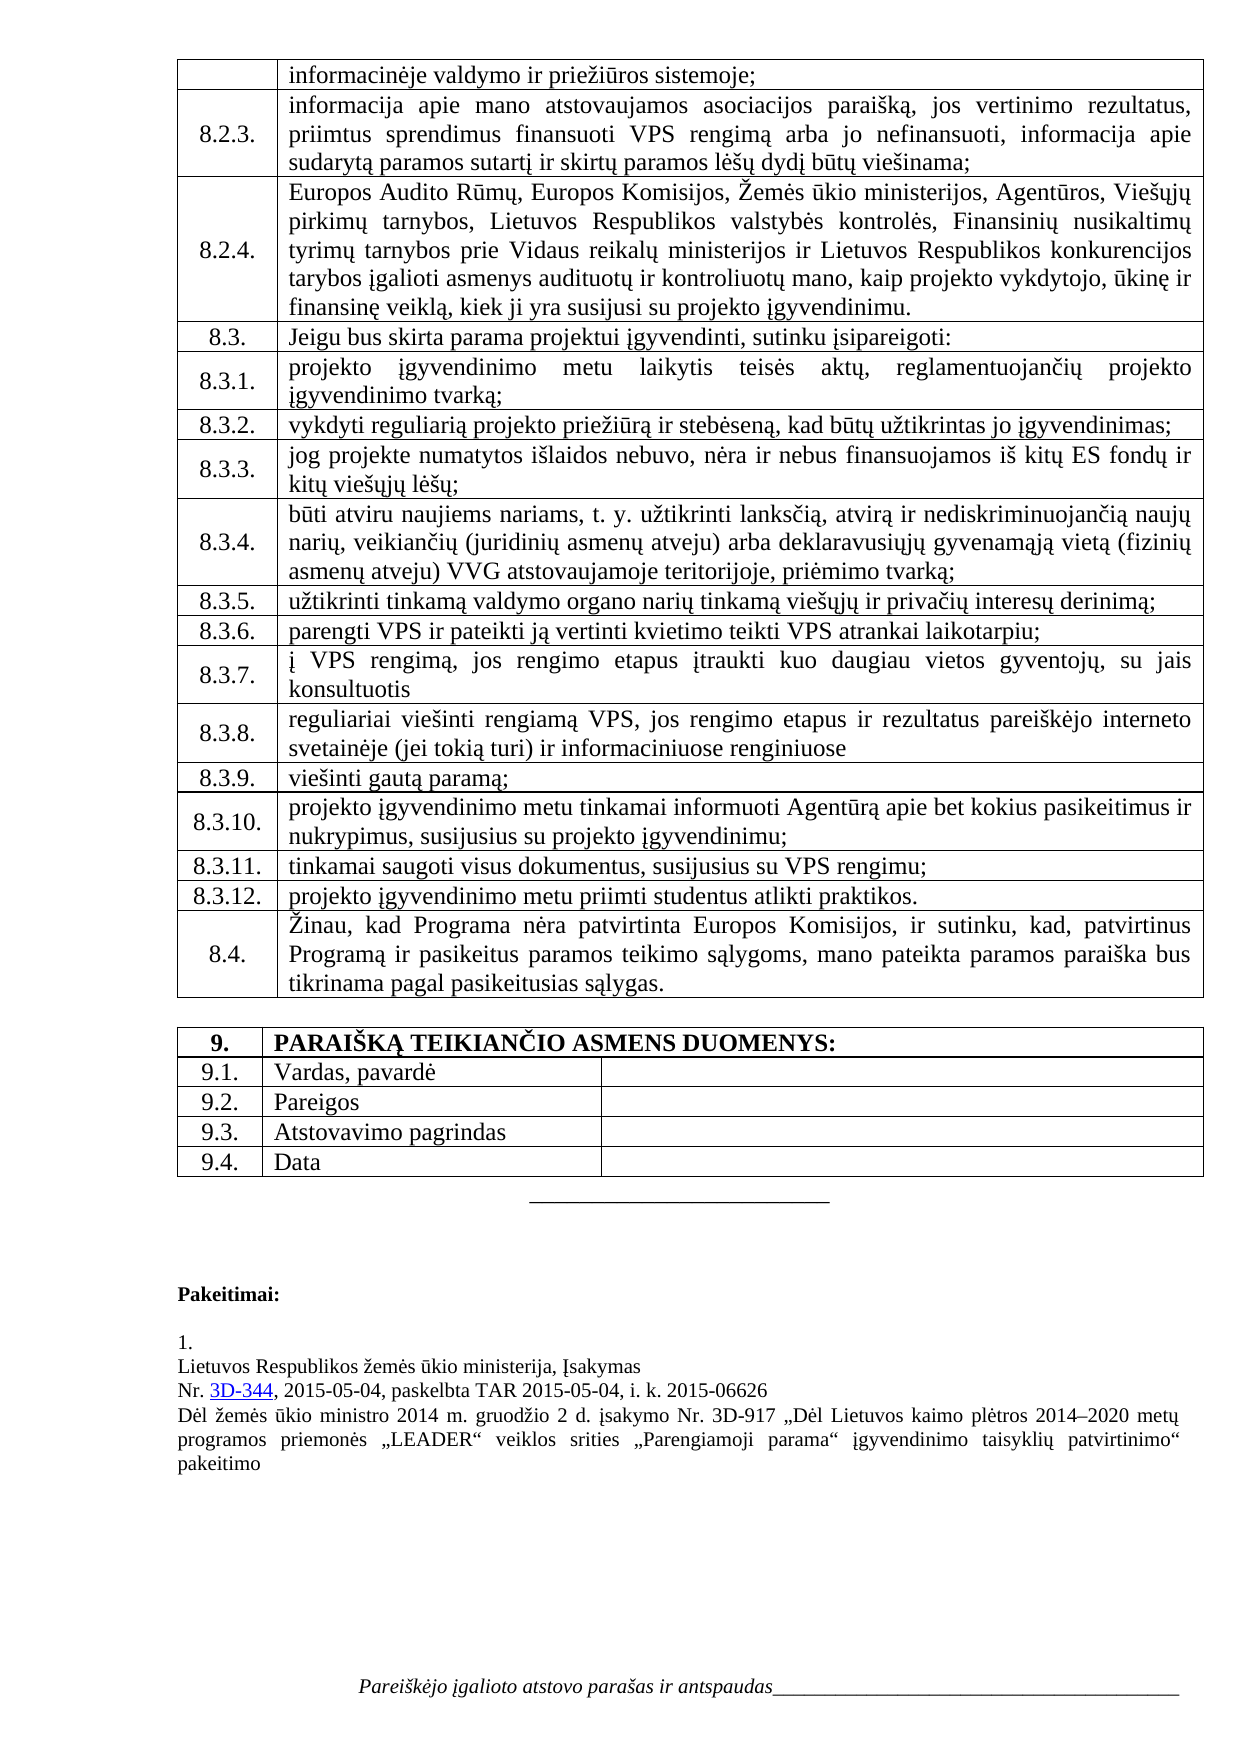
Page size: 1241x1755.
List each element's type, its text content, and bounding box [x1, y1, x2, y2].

table_cell Jeigu bus skirta parama projektui įgyvendinti, sutinku įsipareigoti: [278, 322, 1203, 351]
table_cell jog projekte numatytos išlaidos nebuvo, nėra ir nebus finansuojamos iš kitų ES fondų ir kitų viešųjų lėšų; [278, 440, 1203, 498]
text 1. [177, 1330, 1181, 1354]
table_cell 8.3.5. [178, 586, 277, 615]
table_cell 9.4. [178, 1147, 262, 1176]
table_cell [602, 1147, 1203, 1176]
table_cell 8.3.8. [178, 704, 277, 762]
text Nr. 3D-344, 2015-05-04, paskelbta TAR 2015-05-04, i. k. 2015-06626 [177, 1378, 1181, 1402]
table_cell viešinti gautą paramą; [278, 763, 1203, 791]
table_cell 8.3. [178, 322, 277, 351]
table_cell 8.3.3. [178, 440, 277, 498]
table_cell Atstovavimo pagrindas [263, 1117, 601, 1146]
table_cell Europos Audito Rūmų, Europos Komisijos, Žemės ūkio ministerijos, Agentūros, Viešųjų pirkimų tarnybos, Lietuvos Respublikos valstybės kontrolės, Finansinių nusikaltimų tyrimų tarnybos prie Vidaus reikalų ministerijos ir Lietuvos Respublikos konkurencijos tarybos įgalioti asmenys audituotų ir kontroliuotų mano, kaip projekto vykdytojo, ūkinę ir finansinę veiklą, kiek ji yra susijusi su projekto įgyvendinimu. [278, 177, 1203, 321]
table_cell projekto įgyvendinimo metu laikytis teisės aktų, reglamentuojančių projekto įgyvendinimo tvarką; [278, 352, 1203, 409]
table_cell parengti VPS ir pateikti ją vertinti kvietimo teikti VPS atrankai laikotarpiu; [278, 616, 1203, 644]
table_cell projekto įgyvendinimo metu priimti studentus atlikti praktikos. [278, 881, 1203, 909]
table_cell 9.1. [178, 1058, 262, 1086]
table_cell vykdyti reguliarią projekto priežiūrą ir stebėseną, kad būtų užtikrintas jo įgyvendinimas; [278, 410, 1203, 439]
table_cell 8.2.4. [178, 177, 277, 321]
text Lietuvos Respublikos žemės ūkio ministerija, Įsakymas [177, 1354, 1181, 1378]
table_cell [178, 60, 277, 89]
table_cell 9.3. [178, 1117, 262, 1146]
table_cell 8.3.12. [178, 881, 277, 909]
table_cell 8.3.4. [178, 499, 277, 585]
table_cell 8.2.3. [178, 90, 277, 176]
table_cell Vardas, pavardė [263, 1058, 601, 1086]
table_cell informacinėje valdymo ir priežiūros sistemoje; [278, 60, 1203, 89]
table_cell [602, 1058, 1203, 1086]
table_cell reguliariai viešinti rengiamą VPS, jos rengimo etapus ir rezultatus pareiškėjo interneto svetainėje (jei tokią turi) ir informaciniuose renginiuose [278, 704, 1203, 762]
table_cell būti atviru naujiems nariams, t. y. užtikrinti lanksčią, atvirą ir nediskriminuojančią naujų narių, veikiančių (juridinių asmenų atveju) arba deklaravusiųjų gyvenamąją vietą (fizinių asmenų atveju) VVG atstovaujamoje teritorijoje, priėmimo tvarką; [278, 499, 1203, 585]
table_cell į VPS rengimą, jos rengimo etapus įtraukti kuo daugiau vietos gyventojų, su jais konsultuotis [278, 646, 1203, 703]
table_cell 8.3.11. [178, 851, 277, 880]
text Dėl žemės ūkio ministro 2014 m. gruodžio 2 d. įsakymo Nr. 3D-917 „Dėl Lietuvos kaimo plėtros 2014–2020 metų programos priemonės „LEADER“ veiklos srities „Parengiamoji parama“ įgyvendinimo taisyklių patvirtinimo“ pakeitimo [177, 1402, 1181, 1475]
table_cell 9.2. [178, 1087, 262, 1116]
table_cell [602, 1117, 1203, 1146]
table_cell tinkamai saugoti visus dokumentus, susijusius su VPS rengimu; [278, 851, 1203, 880]
table_cell 8.3.6. [178, 616, 277, 644]
table_cell 8.3.7. [178, 646, 277, 703]
table_cell 8.3.2. [178, 410, 277, 439]
table_cell Žinau, kad Programa nėra patvirtinta Europos Komisijos, ir sutinku, kad, patvirtinus Programą ir pasikeitus paramos teikimo sąlygoms, mano pateikta paramos paraiška bus tikrinama pagal pasikeitusias sąlygas. [278, 911, 1203, 997]
table_cell užtikrinti tinkamą valdymo organo narių tinkamą viešųjų ir privačių interesų derinimą; [278, 586, 1203, 615]
table_cell Pareigos [263, 1087, 601, 1116]
table_header PARAIŠKĄ TEIKIANČIO ASMENS DUOMENYS: [263, 1028, 1203, 1056]
table_cell 8.3.10. [178, 793, 277, 850]
table_cell 8.4. [178, 911, 277, 997]
text ________________________ [177, 1177, 1181, 1205]
text Pakeitimai: [177, 1282, 1181, 1306]
table_cell Data [263, 1147, 601, 1176]
table_cell projekto įgyvendinimo metu tinkamai informuoti Agentūrą apie bet kokius pasikeitimus ir nukrypimus, susijusius su projekto įgyvendinimu; [278, 793, 1203, 850]
table_cell [602, 1087, 1203, 1116]
table_header 9. [178, 1028, 262, 1056]
table_cell 8.3.1. [178, 352, 277, 409]
table_cell 8.3.9. [178, 763, 277, 791]
table_cell informacija apie mano atstovaujamos asociacijos paraišką, jos vertinimo rezultatus, priimtus sprendimus finansuoti VPS rengimą arba jo nefinansuoti, informacija apie sudarytą paramos sutartį ir skirtų paramos lėšų dydį būtų viešinama; [278, 90, 1203, 176]
